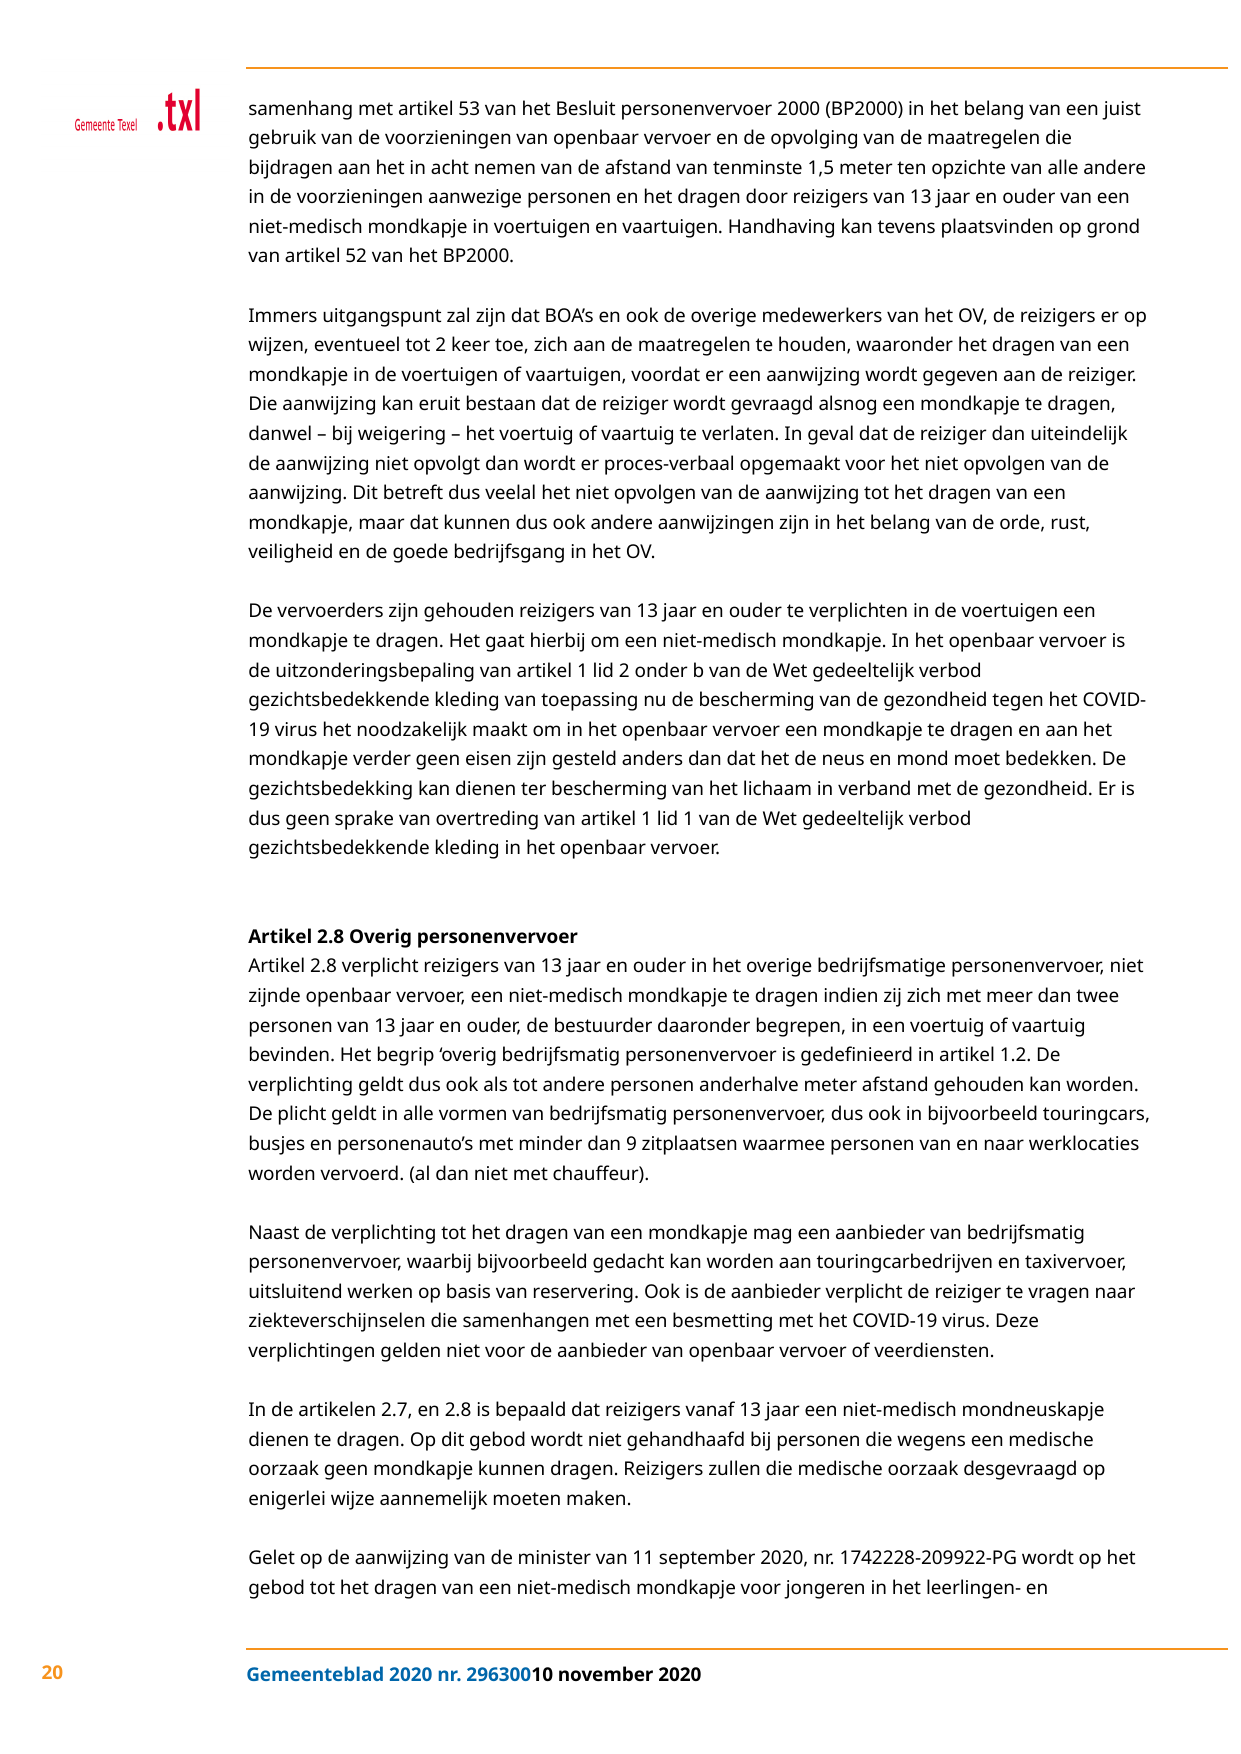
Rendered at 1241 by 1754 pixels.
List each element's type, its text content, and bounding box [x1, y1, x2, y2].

text Immers uitgangspunt zal zijn dat BOA’s en ook de overige medewerkers van het OV, de reizigers er op wijzen, eventueel tot 2 keer toe, zich aan de maatregelen te houden, waaronder het dragen van een mondkapje in de voertuigen of vaartuigen, voordat er een aanwijzing wordt gegeven aan de reiziger. Die aanwijzing kan eruit bestaan dat de reiziger wordt gevraagd alsnog een mondkapje te dragen, danwel – bij weigering – het voertuig of vaartuig te verlaten. In geval dat de reiziger dan uiteindelijk de aanwijzing niet opvolgt dan wordt er proces-verbaal opgemaakt voor het niet opvolgen van de aanwijzing. Dit betreft dus veelal het niet opvolgen van de aanwijzing tot het dragen van een mondkapje, maar dat kunnen dus ook andere aanwijzingen zijn in het belang van de orde, rust, veiligheid en de goede bedrijfsgang in het OV. [248, 302, 1152, 564]
text samenhang met artikel 53 van het Besluit personenvervoer 2000 (BP2000) in het belang van een juist gebruik van de voorzieningen van openbaar vervoer en de opvolging van de maatregelen die bijdragen aan het in acht nemen van de afstand van tenminste 1,5 meter ten opzichte van alle andere in de voorzieningen aanwezige personen en het dragen door reizigers van 13 jaar en ouder van een niet-medisch mondkapje in voertuigen en vaartuigen. Handhaving kan tevens plaatsvinden op grond van artikel 52 van het BP2000. [248, 95, 1152, 268]
text Artikel 2.8 Overig personenvervoer [248, 923, 1152, 949]
text Artikel 2.8 verplicht reizigers van 13 jaar en ouder in het overige bedrijfsmatige personenvervoer, niet zijnde openbaar vervoer, een niet-medisch mondkapje te dragen indien zij zich met meer dan twee personen van 13 jaar en ouder, de bestuurder daaronder begrepen, in een voertuig of vaartuig bevinden. Het begrip ‘overig bedrijfsmatig personenvervoer is gedefinieerd in artikel 1.2. De verplichting geldt dus ook als tot andere personen anderhalve meter afstand gehouden kan worden. De plicht geldt in alle vormen van bedrijfsmatig personenvervoer, dus ook in bijvoorbeeld touringcars, busjes en personenauto’s met minder dan 9 zitplaatsen waarmee personen van en naar werklocaties worden vervoerd. (al dan niet met chauffeur). [248, 953, 1152, 1186]
text De vervoerders zijn gehouden reizigers van 13 jaar en ouder te verplichten in de voertuigen een mondkapje te dragen. Het gaat hierbij om een niet-medisch mondkapje. In het openbaar vervoer is de uitzonderingsbepaling van artikel 1 lid 2 onder b van de Wet gedeeltelijk verbod gezichtsbedekkende kleding van toepassing nu de bescherming van de gezondheid tegen het COVID-19 virus het noodzakelijk maakt om in het openbaar vervoer een mondkapje te dragen en aan het mondkapje verder geen eisen zijn gesteld anders dan dat het de neus en mond moet bedekken. De gezichtsbedekking kan dienen ter bescherming van het lichaam in verband met de gezondheid. Er is dus geen sprake van overtreding van artikel 1 lid 1 van de Wet gedeeltelijk verbod gezichtsbedekkende kleding in het openbaar vervoer. [248, 598, 1152, 860]
picture [41, 47, 231, 172]
text In de artikelen 2.7, en 2.8 is bepaald dat reizigers vanaf 13 jaar een niet-medisch mondneuskapje dienen te dragen. Op dit gebod wordt niet gehandhaafd bij personen die wegens een medische oorzaak geen mondkapje kunnen dragen. Reizigers zullen die medische oorzaak desgevraagd op enigerlei wijze aannemelijk moeten maken. [248, 1396, 1152, 1511]
text Naast de verplichting tot het dragen van een mondkapje mag een aanbieder van bedrijfsmatig personenvervoer, waarbij bijvoorbeeld gedacht kan worden aan touringcarbedrijven en taxivervoer, uitsluitend werken op basis van reservering. Ook is de aanbieder verplicht de reiziger te vragen naar ziekteverschijnselen die samenhangen met een besmetting met het COVID-19 virus. Deze verplichtingen gelden niet voor de aanbieder van openbaar vervoer of veerdiensten. [248, 1219, 1152, 1363]
text Gelet op de aanwijzing van de minister van 11 september 2020, nr. 1742228-209922-PG wordt op het gebod tot het dragen van een niet-medisch mondkapje voor jongeren in het leerlingen- en [248, 1544, 1152, 1600]
